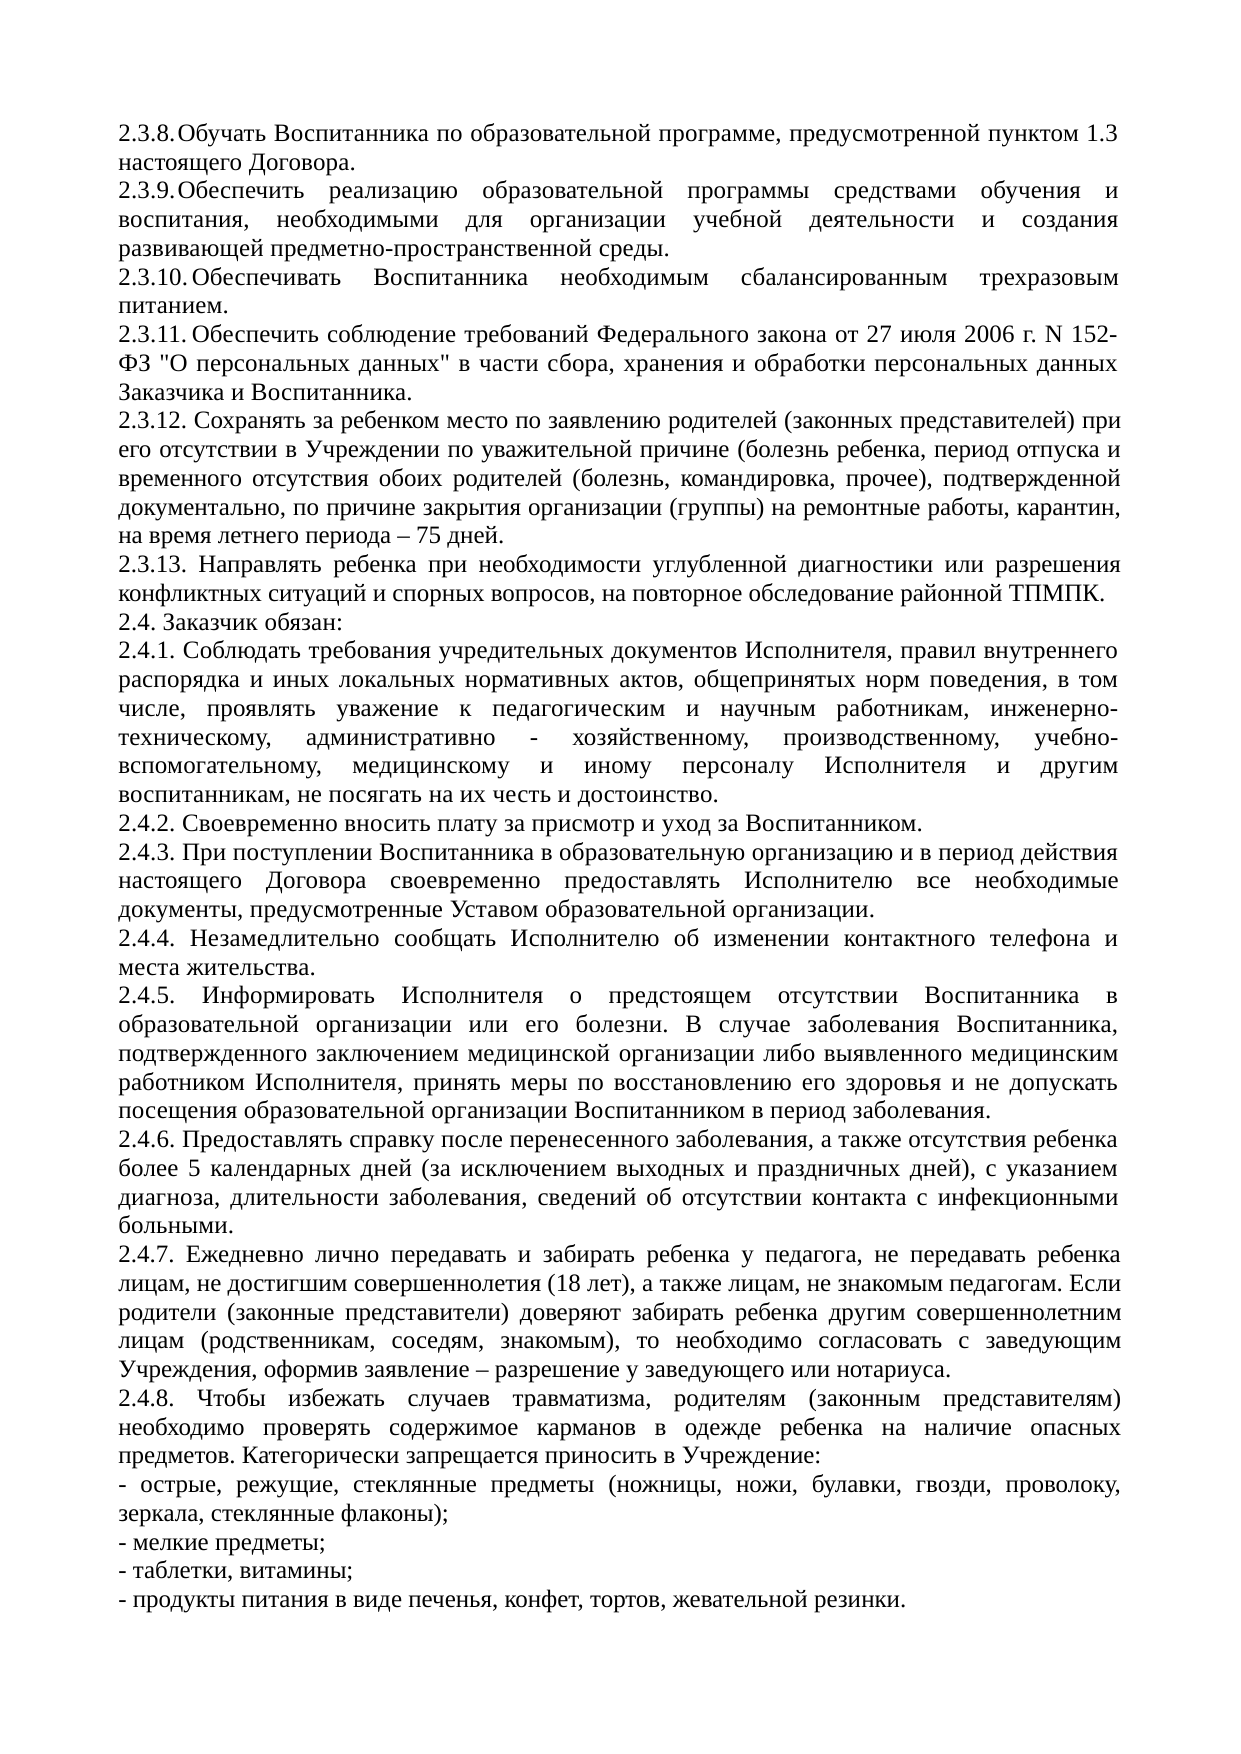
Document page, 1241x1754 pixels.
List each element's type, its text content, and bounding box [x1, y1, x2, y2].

text - продукты питания в виде печенья, конфет, тортов, жевательной резинки. [118, 1584, 1122, 1613]
text 2.3.12. Сохранять за ребенком место по заявлению родителей (законных представителей) при его отсутствии в Учреждении по уважительной причине (болезнь ребенка, период отпуска и временного отсутствия обоих родителей (болезнь, командировка, прочее), подтвержденной документально, по причине закрытия организации (группы) на ремонтные работы, карантин, на время летнего периода – 75 дней. [118, 406, 1122, 549]
text 2.4.4. Незамедлительно сообщать Исполнителю об изменении контактного телефона и места жительства. [118, 923, 1120, 981]
text 2.4.2. Своевременно вносить плату за присмотр и уход за Воспитанником. [118, 808, 1120, 837]
list Обучать Воспитанника по образовательной программе, предусмотренной пунктом 1.3 настоящего Договора. [118, 118, 1120, 176]
text - острые, режущие, стеклянные предметы (ножницы, ножи, булавки, гвозди, проволоку, зеркала, стеклянные флаконы); [118, 1469, 1122, 1527]
list Заказчик обязан: [118, 607, 1122, 636]
text - таблетки, витамины; [118, 1556, 1122, 1584]
text - мелкие предметы; [118, 1527, 1122, 1556]
text 2.3.13. Направлять ребенка при необходимости углубленной диагностики или разрешения конфликтных ситуаций и спорных вопросов, на повторное обследование районной ТПМПК. [118, 549, 1122, 607]
list Обеспечить реализацию образовательной программы средствами обучения и воспитания, необходимыми для организации учебной деятельности и создания развивающей предметно-пространственной среды. [118, 176, 1120, 262]
list Обеспечивать Воспитанника необходимым сбалансированным трехразовым питанием. [118, 262, 1120, 319]
text 2.4.6. Предоставлять справку после перенесенного заболевания, а также отсутствия ребенка более 5 календарных дней (за исключением выходных и праздничных дней), с указанием диагноза, длительности заболевания, сведений об отсутствии контакта с инфекционными больными. [118, 1124, 1120, 1239]
text 2.4.7. Ежедневно лично передавать и забирать ребенка у педагога, не передавать ребенка лицам, не достигшим совершеннолетия (18 лет), а также лицам, не знакомым педагогам. Если родители (законные представители) доверяют забирать ребенка другим совершеннолетним лицам (родственникам, соседям, знакомым), то необходимо согласовать с заведующим Учреждения, оформив заявление – разрешение у заведующего или нотариуса. [118, 1239, 1122, 1383]
list Обеспечить соблюдение требований Федерального закона от 27 июля 2006 г. N 152-ФЗ "О персональных данных" в части сбора, хранения и обработки персональных данных Заказчика и Воспитанника. [118, 319, 1120, 406]
text 2.4.1. Соблюдать требования учредительных документов Исполнителя, правил внутреннего распорядка и иных локальных нормативных актов, общепринятых норм поведения, в том числе, проявлять уважение к педагогическим и научным работникам, инженерно-техническому, административно - хозяйственному, производственному, учебно-вспомогательному, медицинскому и иному персоналу Исполнителя и другим воспитанникам, не посягать на их честь и достоинство. [118, 636, 1120, 808]
text 2.4.3. При поступлении Воспитанника в образовательную организацию и в период действия настоящего Договора своевременно предоставлять Исполнителю все необходимые документы, предусмотренные Уставом образовательной организации. [118, 837, 1120, 923]
text 2.4.8. Чтобы избежать случаев травматизма, родителям (законным представителям) необходимо проверять содержимое карманов в одежде ребенка на наличие опасных предметов. Категорически запрещается приносить в Учреждение: [118, 1383, 1122, 1469]
text 2.4.5. Информировать Исполнителя о предстоящем отсутствии Воспитанника в образовательной организации или его болезни. В случае заболевания Воспитанника, подтвержденного заключением медицинской организации либо выявленного медицинским работником Исполнителя, принять меры по восстановлению его здоровья и не допускать посещения образовательной организации Воспитанником в период заболевания. [118, 981, 1120, 1124]
